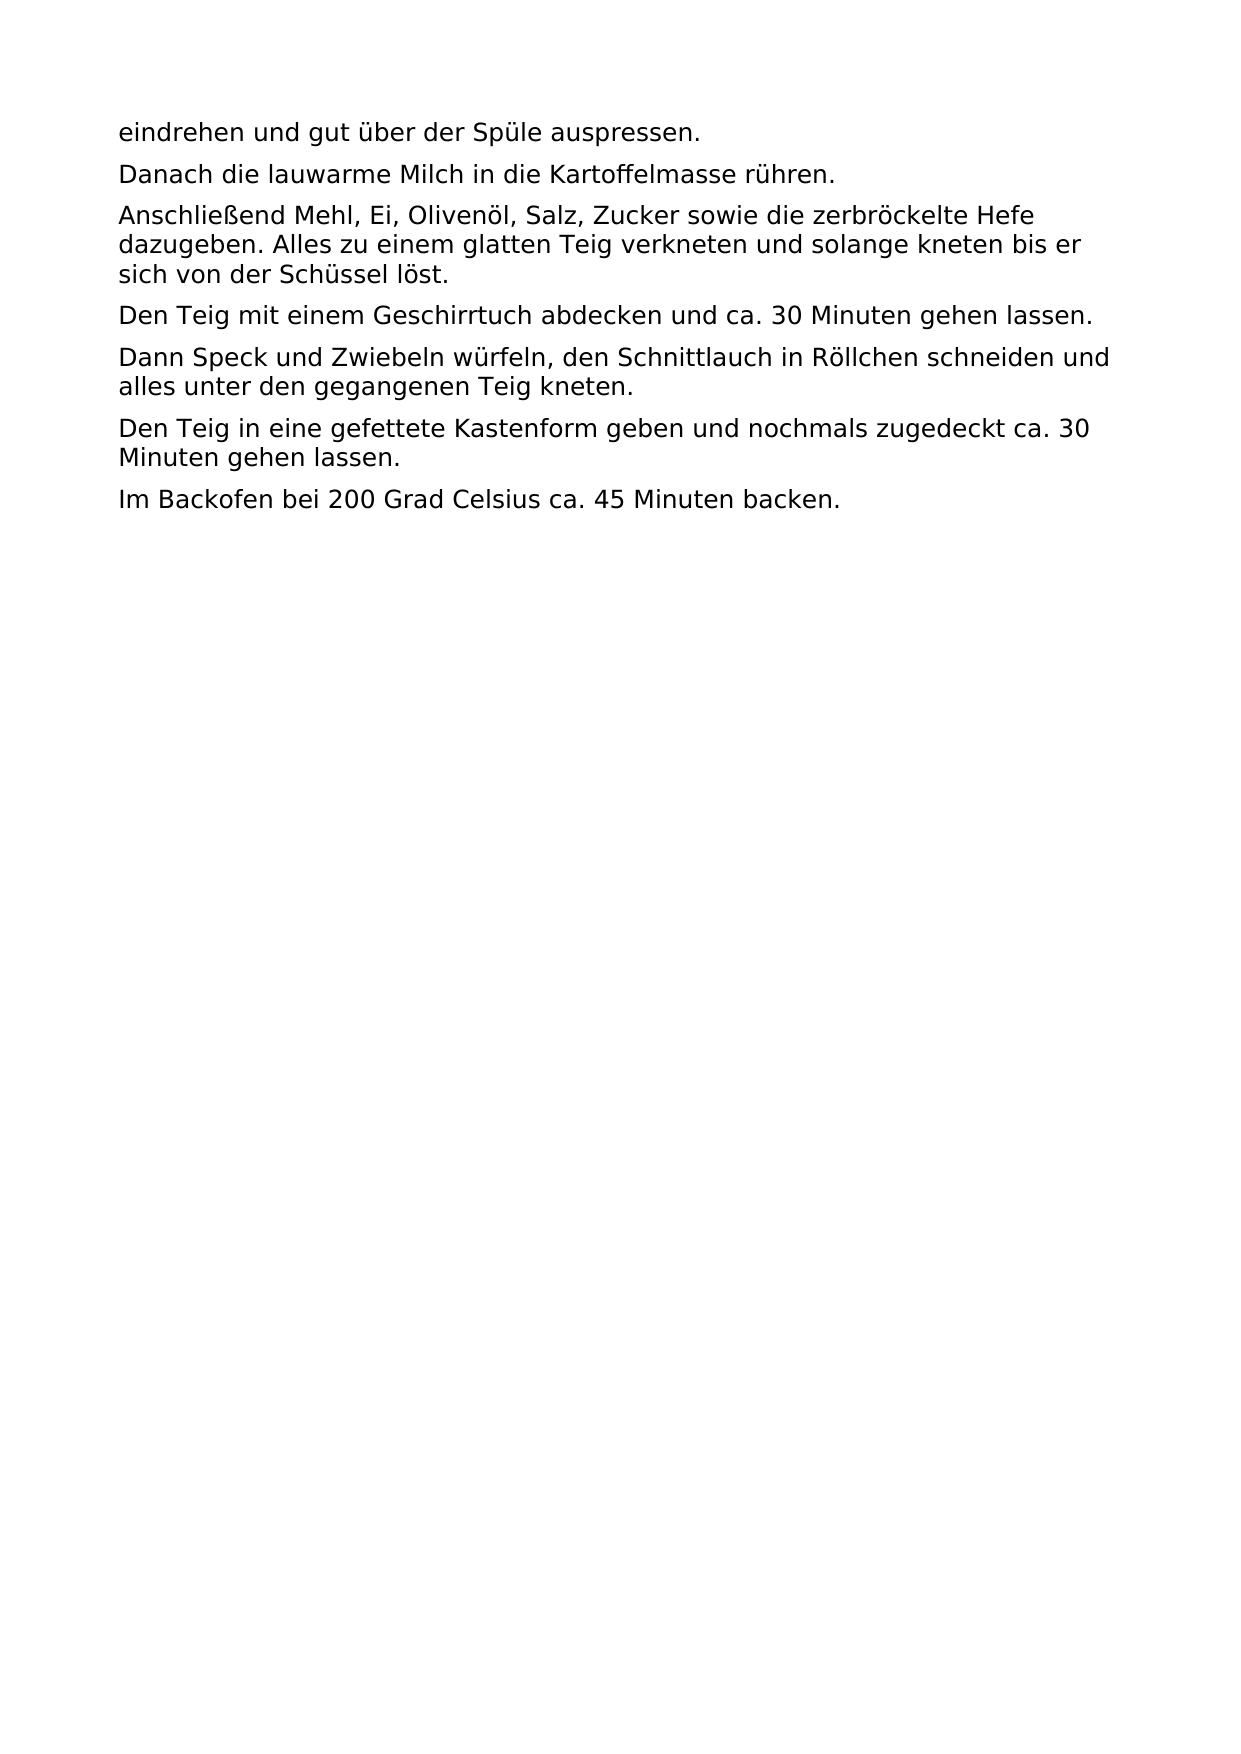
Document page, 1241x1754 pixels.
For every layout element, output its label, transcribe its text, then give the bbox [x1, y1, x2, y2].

text Anschließend Mehl, Ei, Olivenöl, Salz, Zucker sowie die zerbröckelte Hefe dazugeben. Alles zu einem glatten Teig verkneten und solange kneten bis er sich von der Schüssel löst. [118, 201, 1122, 289]
text eindrehen und gut über der Spüle auspressen. [118, 118, 1122, 147]
text Den Teig mit einem Geschirrtuch abdecken und ca. 30 Minuten gehen lassen. [118, 301, 1122, 331]
text Den Teig in eine gefettete Kastenform geben und nochmals zugedeckt ca. 30 Minuten gehen lassen. [118, 414, 1122, 472]
text Danach die lauwarme Milch in die Kartoffelmasse rühren. [118, 160, 1122, 189]
text Im Backofen bei 200 Grad Celsius ca. 45 Minuten backen. [118, 485, 1122, 514]
text Dann Speck und Zwiebeln würfeln, den Schnittlauch in Röllchen schneiden und alles unter den gegangenen Teig kneten. [118, 343, 1122, 401]
